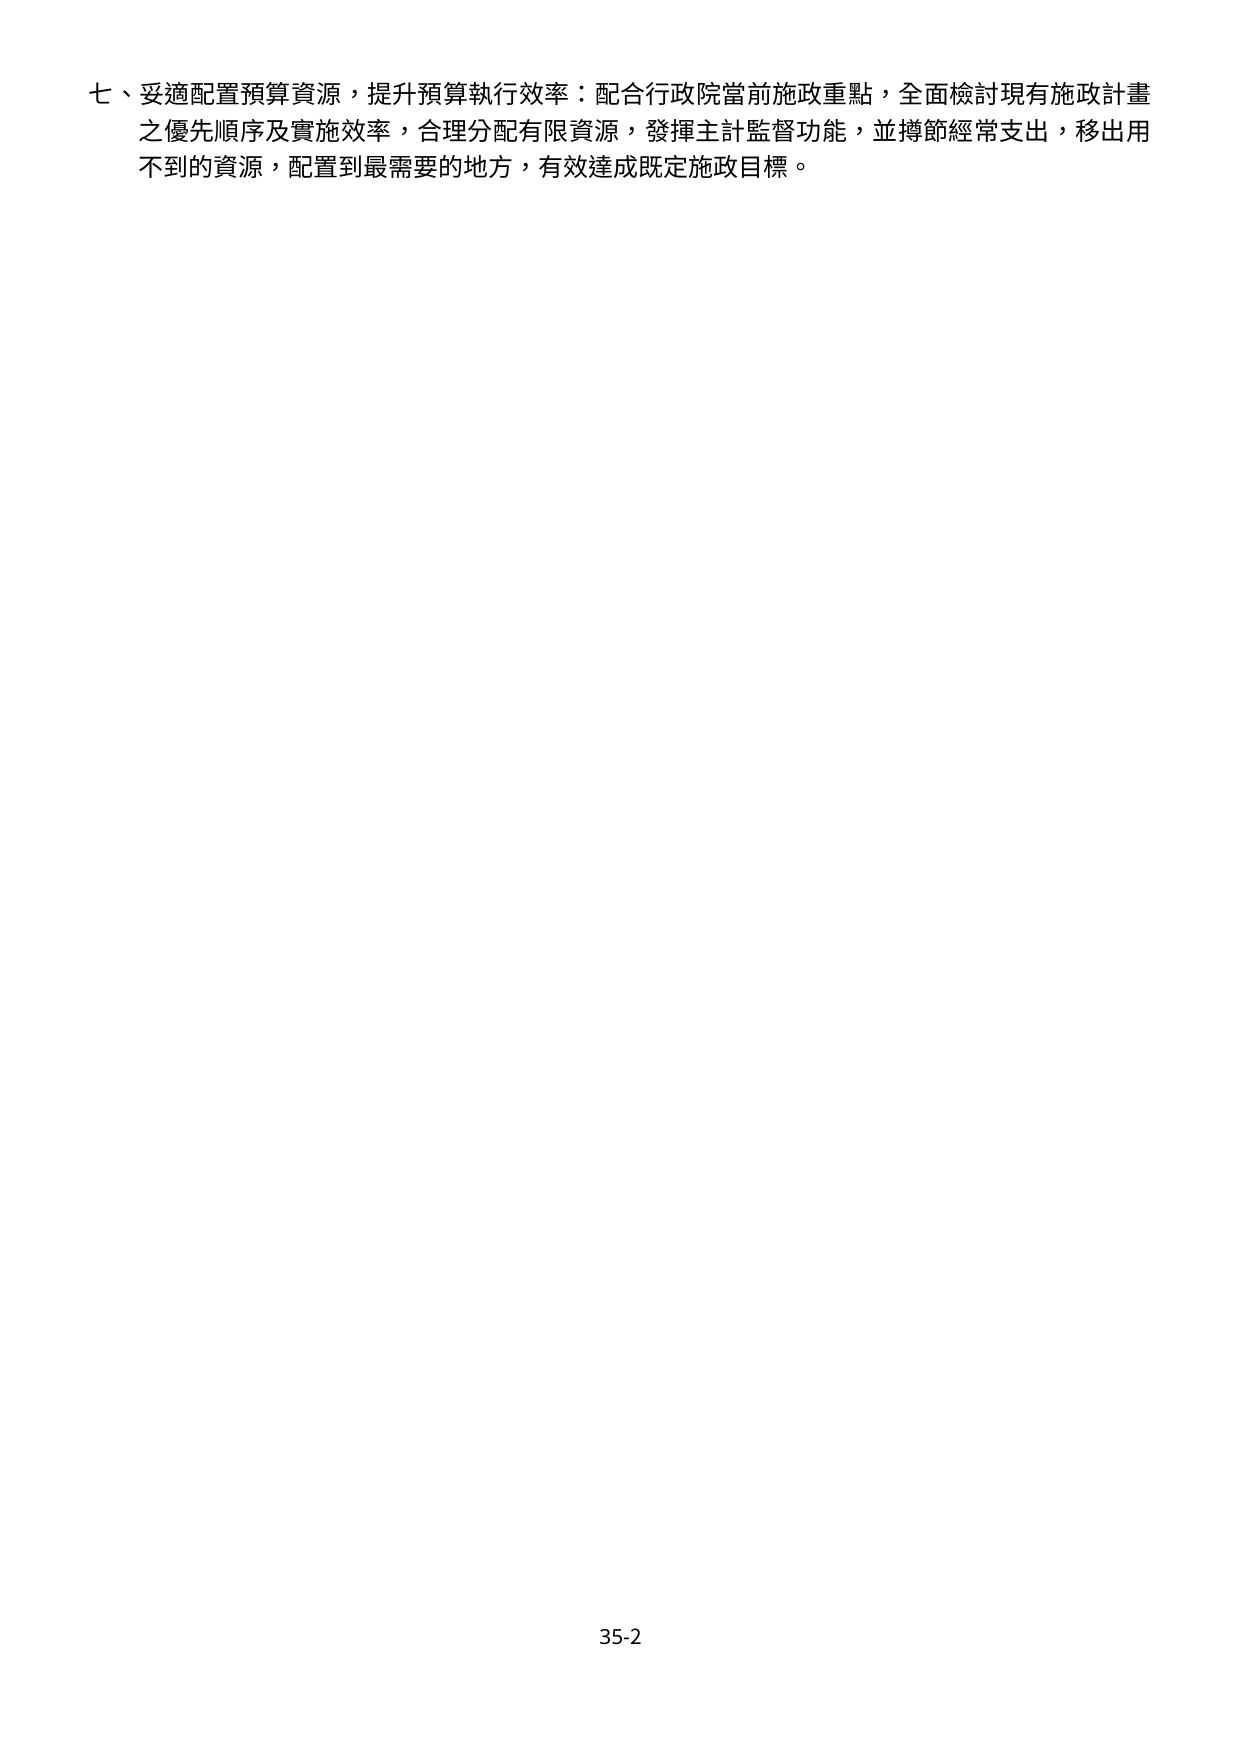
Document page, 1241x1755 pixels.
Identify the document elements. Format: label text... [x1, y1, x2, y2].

text 七、妥適配置預算資源，提升預算執行效率：配合行政院當前施政重點，全面檢討現有施政計畫之優先順序及實施效率，合理分配有限資源，發揮主計監督功能，並撙節經常支出，移出用不到的資源，配置到最需要的地方，有效達成既定施政目標。 [89, 75, 1152, 184]
